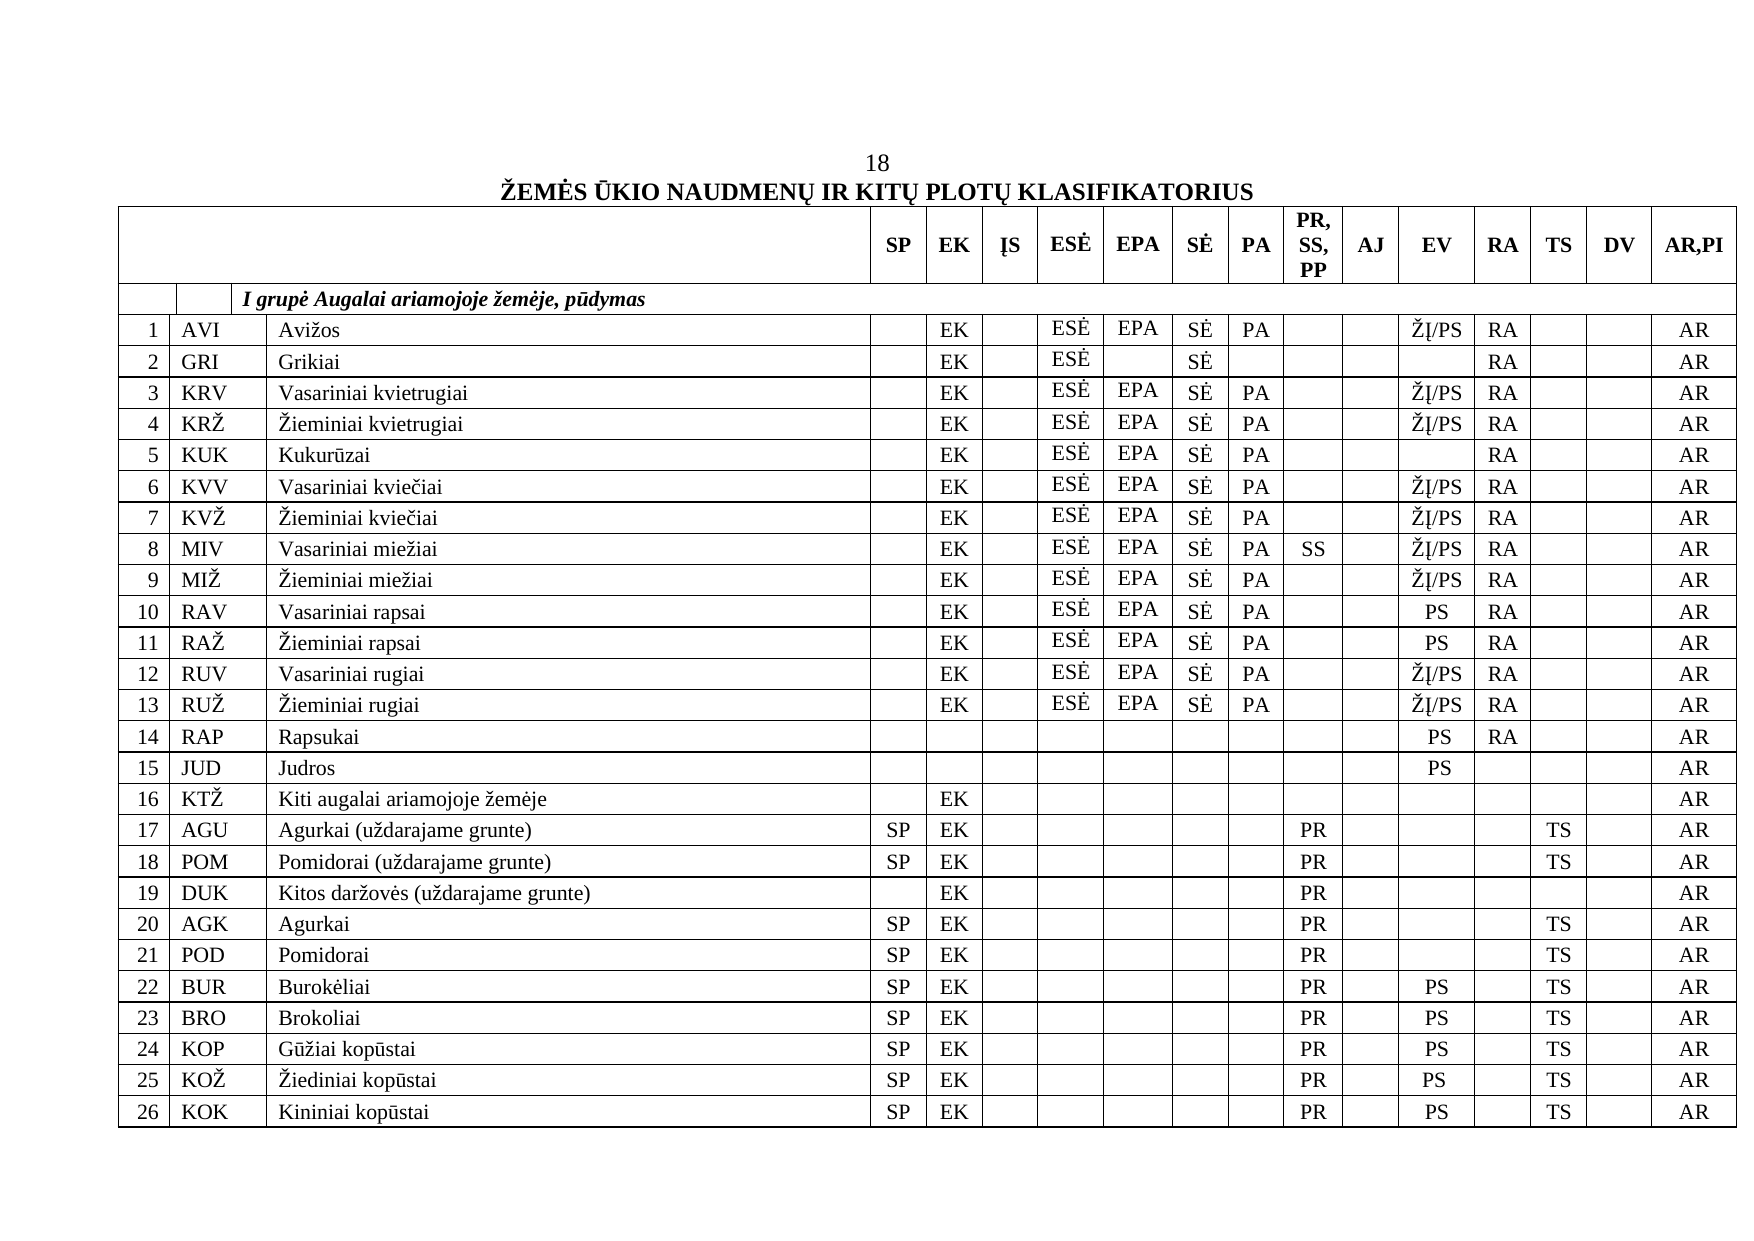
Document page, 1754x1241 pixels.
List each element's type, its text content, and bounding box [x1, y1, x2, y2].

table_cell 18 [119, 846, 169, 876]
table_cell ŽĮ/PS [1399, 378, 1474, 408]
table_cell 1 [119, 315, 169, 345]
table_cell [1531, 409, 1586, 439]
table_cell [983, 440, 1037, 470]
table_cell [983, 471, 1037, 501]
table_cell EK [927, 628, 982, 658]
table_cell PS [1399, 1065, 1474, 1095]
table_cell RA [1475, 628, 1530, 658]
table_cell [1531, 503, 1586, 533]
table_cell [1104, 1003, 1172, 1033]
table_cell [1531, 784, 1586, 814]
table_cell AR [1652, 784, 1736, 814]
table_cell SĖ [1173, 596, 1228, 626]
table_cell SP [871, 971, 926, 1001]
table_cell [1343, 378, 1398, 408]
table_cell Pomidorai [267, 940, 870, 970]
table_cell [871, 378, 926, 408]
table_cell EK [927, 909, 982, 939]
table_header EV [1399, 207, 1474, 283]
table_header AJ [1343, 207, 1398, 283]
table_header ĮS [983, 207, 1037, 283]
table_cell [1343, 659, 1398, 689]
table_cell PA [1229, 628, 1283, 658]
table_cell SP [871, 1065, 926, 1095]
table_cell [871, 409, 926, 439]
table_cell Vasariniai miežiai [267, 534, 870, 564]
table_cell [1038, 1003, 1103, 1033]
table_cell [1173, 753, 1228, 783]
table_cell [1343, 784, 1398, 814]
table_cell EK [927, 659, 982, 689]
table_cell 10 [119, 596, 169, 626]
table_cell 13 [119, 690, 169, 720]
table_cell [1038, 940, 1103, 970]
table_cell SĖ [1173, 565, 1228, 595]
table_header EK [927, 207, 982, 283]
table_cell [1343, 315, 1398, 345]
table_cell JUD [170, 753, 266, 783]
table_cell [1038, 846, 1103, 876]
table_cell AGK [170, 909, 266, 939]
table_cell [1587, 971, 1651, 1001]
table_cell [1475, 940, 1530, 970]
table_cell 23 [119, 1003, 169, 1033]
table_cell PR [1284, 846, 1342, 876]
table_cell [1399, 909, 1474, 939]
table_header AR,PI [1652, 207, 1736, 283]
table_cell [1343, 1096, 1398, 1126]
table_cell PA [1229, 596, 1283, 626]
table_cell [983, 503, 1037, 533]
table_cell [983, 409, 1037, 439]
table_cell [1104, 1034, 1172, 1064]
table_cell [1284, 565, 1342, 595]
table_cell Kiti augalai ariamojoje žemėje [267, 784, 870, 814]
table_cell [983, 753, 1037, 783]
table_cell KUK [170, 440, 266, 470]
table_cell EK [927, 1034, 982, 1064]
table_cell [1399, 940, 1474, 970]
table_cell [1587, 315, 1651, 345]
table_cell [1104, 784, 1172, 814]
table_cell 6 [119, 471, 169, 501]
table_cell [983, 534, 1037, 564]
table_cell [983, 596, 1037, 626]
table_cell [983, 971, 1037, 1001]
table_cell AR [1652, 1096, 1736, 1126]
table_cell BRO [170, 1003, 266, 1033]
table_cell [871, 565, 926, 595]
table_cell EK [927, 940, 982, 970]
table_cell [1229, 1034, 1283, 1064]
table_cell TS [1531, 846, 1586, 876]
table_cell [927, 753, 982, 783]
table_cell [1587, 596, 1651, 626]
table_cell [1173, 1096, 1228, 1126]
table_cell DUK [170, 878, 266, 908]
table_cell [927, 721, 982, 751]
table_cell [1343, 721, 1398, 751]
table_cell RA [1475, 503, 1530, 533]
table_cell [1229, 815, 1283, 845]
table_cell EK [927, 1003, 982, 1033]
table_cell SP [871, 815, 926, 845]
table_cell 11 [119, 628, 169, 658]
table_cell PR [1284, 878, 1342, 908]
table_header SĖ [1173, 207, 1228, 283]
table_cell PS [1399, 753, 1474, 783]
table_cell AR [1652, 1034, 1736, 1064]
table_cell TS [1531, 909, 1586, 939]
table_cell [1587, 721, 1651, 751]
table_cell [1475, 815, 1530, 845]
table_cell Vasariniai kvietrugiai [267, 378, 870, 408]
table_cell RA [1475, 409, 1530, 439]
table_cell PS [1399, 971, 1474, 1001]
table_cell PS [1399, 721, 1474, 751]
table_cell [1104, 346, 1172, 376]
table_cell [1587, 909, 1651, 939]
table_cell [1104, 721, 1172, 751]
table_cell EK [927, 878, 982, 908]
table_cell KRŽ [170, 409, 266, 439]
table_cell [1475, 1003, 1530, 1033]
table_cell [1587, 846, 1651, 876]
table_cell [1229, 753, 1283, 783]
table_cell [1343, 815, 1398, 845]
table_cell [983, 940, 1037, 970]
table_cell PA [1229, 409, 1283, 439]
table_cell PS [1399, 596, 1474, 626]
table_cell EK [927, 815, 982, 845]
table_cell Vasariniai kviečiai [267, 471, 870, 501]
table_cell EPA [1104, 628, 1172, 658]
table_cell Rapsukai [267, 721, 870, 751]
table_cell SP [871, 846, 926, 876]
table_cell AR [1652, 409, 1736, 439]
table_cell SS [1284, 534, 1342, 564]
table_cell [871, 596, 926, 626]
table_cell [1343, 565, 1398, 595]
table_cell Kininiai kopūstai [267, 1096, 870, 1126]
table_cell [1531, 471, 1586, 501]
table_cell [1587, 784, 1651, 814]
table_cell EPA [1104, 596, 1172, 626]
table_cell [1399, 346, 1474, 376]
text ŽEMĖS ŪKIO NAUDMENŲ IR KITŲ PLOTŲ KLASIFIKATORIUS [118, 177, 1636, 206]
table_cell ESĖ [1038, 346, 1103, 376]
table_cell TS [1531, 1034, 1586, 1064]
table_cell [871, 471, 926, 501]
table_cell AR [1652, 721, 1736, 751]
table_cell ESĖ [1038, 378, 1103, 408]
table_cell [1587, 378, 1651, 408]
table_cell [1587, 878, 1651, 908]
table_cell [1343, 1003, 1398, 1033]
table_cell [1284, 596, 1342, 626]
table_cell [1531, 628, 1586, 658]
table_cell [983, 378, 1037, 408]
table_cell [1587, 346, 1651, 376]
table_cell [983, 1034, 1037, 1064]
table_cell [1587, 690, 1651, 720]
table_cell [1475, 1034, 1530, 1064]
table_cell EK [927, 690, 982, 720]
table_cell RA [1475, 534, 1530, 564]
table_cell RA [1475, 315, 1530, 345]
table_cell [1173, 721, 1228, 751]
table_cell ŽĮ/PS [1399, 690, 1474, 720]
table_cell PA [1229, 503, 1283, 533]
table_cell [1104, 846, 1172, 876]
table_cell PR [1284, 815, 1342, 845]
table_cell [1038, 1096, 1103, 1126]
table_cell [871, 721, 926, 751]
table_cell EK [927, 378, 982, 408]
table_cell [1531, 565, 1586, 595]
table_cell [1531, 440, 1586, 470]
table_cell TS [1531, 1065, 1586, 1095]
table_cell EK [927, 596, 982, 626]
table_cell [983, 1065, 1037, 1095]
table_header TS [1531, 207, 1586, 283]
table_cell [1173, 909, 1228, 939]
table_cell AR [1652, 878, 1736, 908]
table_cell SĖ [1173, 503, 1228, 533]
table_cell [1173, 846, 1228, 876]
table_cell [1284, 659, 1342, 689]
table_cell BUR [170, 971, 266, 1001]
table_cell PA [1229, 440, 1283, 470]
table_cell [1343, 690, 1398, 720]
table_cell KOŽ [170, 1065, 266, 1095]
table_cell Kitos daržovės (uždarajame grunte) [267, 878, 870, 908]
table_cell 4 [119, 409, 169, 439]
table_cell [1229, 784, 1283, 814]
table_cell AR [1652, 846, 1736, 876]
table_cell EPA [1104, 690, 1172, 720]
table_cell TS [1531, 971, 1586, 1001]
table_cell PR [1284, 1065, 1342, 1095]
table_cell [1038, 909, 1103, 939]
table_cell SĖ [1173, 346, 1228, 376]
table_cell ŽĮ/PS [1399, 503, 1474, 533]
table_cell RA [1475, 596, 1530, 626]
table_cell [1343, 471, 1398, 501]
table_cell [1531, 346, 1586, 376]
table_cell EPA [1104, 565, 1172, 595]
table_cell AR [1652, 534, 1736, 564]
table_cell 20 [119, 909, 169, 939]
table_cell ESĖ [1038, 596, 1103, 626]
table_cell [1475, 1096, 1530, 1126]
table_cell PS [1399, 1003, 1474, 1033]
table_cell EK [927, 346, 982, 376]
table_cell [1173, 1003, 1228, 1033]
table_cell RA [1475, 440, 1530, 470]
table_cell [1531, 596, 1586, 626]
table_cell SP [871, 909, 926, 939]
table_cell [1587, 753, 1651, 783]
table_cell ŽĮ/PS [1399, 534, 1474, 564]
table_cell [1284, 784, 1342, 814]
table_cell 9 [119, 565, 169, 595]
table_cell [1475, 846, 1530, 876]
table_cell [1284, 378, 1342, 408]
table_cell KVV [170, 471, 266, 501]
table_cell [871, 534, 926, 564]
table_cell [1343, 909, 1398, 939]
table_cell 16 [119, 784, 169, 814]
table_cell Agurkai (uždarajame grunte) [267, 815, 870, 845]
table_cell SP [871, 1096, 926, 1126]
table_header DV [1587, 207, 1651, 283]
table_cell EPA [1104, 315, 1172, 345]
table_cell SP [871, 1003, 926, 1033]
table_cell [1284, 346, 1342, 376]
table_cell [1038, 784, 1103, 814]
table_cell EK [927, 440, 982, 470]
table_cell 2 [119, 346, 169, 376]
table_cell Burokėliai [267, 971, 870, 1001]
table_cell ESĖ [1038, 628, 1103, 658]
table_cell EPA [1104, 409, 1172, 439]
table_cell ESĖ [1038, 471, 1103, 501]
table_cell [1399, 878, 1474, 908]
table_cell RA [1475, 471, 1530, 501]
table_cell [1531, 378, 1586, 408]
table_cell [1343, 409, 1398, 439]
table_cell EK [927, 471, 982, 501]
table_cell EPA [1104, 503, 1172, 533]
table_cell EK [927, 1065, 982, 1095]
table_cell AR [1652, 659, 1736, 689]
table_cell AR [1652, 1065, 1736, 1095]
table_cell [1587, 815, 1651, 845]
table_cell 7 [119, 503, 169, 533]
table_cell AR [1652, 315, 1736, 345]
table_cell [1104, 878, 1172, 908]
table_cell [1343, 971, 1398, 1001]
table_cell [1343, 940, 1398, 970]
table_cell [1587, 440, 1651, 470]
table_cell [983, 315, 1037, 345]
table_cell EK [927, 409, 982, 439]
table_header ESĖ [1038, 207, 1103, 283]
table_cell AR [1652, 503, 1736, 533]
table_cell KRV [170, 378, 266, 408]
table_cell KVŽ [170, 503, 266, 533]
table_cell AR [1652, 815, 1736, 845]
table_cell MIŽ [170, 565, 266, 595]
table_cell Vasariniai rugiai [267, 659, 870, 689]
table_cell TS [1531, 1003, 1586, 1033]
table_cell [1399, 846, 1474, 876]
table_cell RA [1475, 690, 1530, 720]
table_cell AR [1652, 753, 1736, 783]
table_cell [871, 878, 926, 908]
table_cell [1104, 753, 1172, 783]
table_cell 3 [119, 378, 169, 408]
table_cell TS [1531, 815, 1586, 845]
table_header PA [1229, 207, 1283, 283]
table_cell 22 [119, 971, 169, 1001]
table_cell [1038, 878, 1103, 908]
table_cell AR [1652, 909, 1736, 939]
table_cell [983, 846, 1037, 876]
table_cell Žieminiai miežiai [267, 565, 870, 595]
table_cell RA [1475, 659, 1530, 689]
table_cell 21 [119, 940, 169, 970]
table_cell SP [871, 940, 926, 970]
table_cell ŽĮ/PS [1399, 409, 1474, 439]
table_cell [1531, 534, 1586, 564]
table_cell TS [1531, 940, 1586, 970]
table_cell [1399, 440, 1474, 470]
table_cell [1475, 1065, 1530, 1095]
table_cell 15 [119, 753, 169, 783]
table_cell MIV [170, 534, 266, 564]
table_cell [1587, 534, 1651, 564]
table_cell PR [1284, 909, 1342, 939]
table_cell EK [927, 315, 982, 345]
table_cell [1173, 784, 1228, 814]
table_cell ESĖ [1038, 409, 1103, 439]
table_cell ŽĮ/PS [1399, 565, 1474, 595]
table_cell [1284, 503, 1342, 533]
table_cell [1475, 753, 1530, 783]
table_cell ESĖ [1038, 440, 1103, 470]
table_cell AR [1652, 471, 1736, 501]
table_cell [1038, 1034, 1103, 1064]
table_cell [1038, 721, 1103, 751]
table_cell PA [1229, 659, 1283, 689]
table_cell SĖ [1173, 471, 1228, 501]
table_cell AR [1652, 690, 1736, 720]
table_cell [871, 440, 926, 470]
table_cell [1531, 659, 1586, 689]
table_cell Brokoliai [267, 1003, 870, 1033]
table_cell Avižos [267, 315, 870, 345]
table_cell AR [1652, 440, 1736, 470]
table_cell [1229, 346, 1283, 376]
table_cell PA [1229, 315, 1283, 345]
table_cell [983, 909, 1037, 939]
table_cell [1173, 1065, 1228, 1095]
table_cell PR [1284, 1003, 1342, 1033]
table_cell ŽĮ/PS [1399, 315, 1474, 345]
table_cell SĖ [1173, 378, 1228, 408]
table_cell SĖ [1173, 534, 1228, 564]
table_cell KOK [170, 1096, 266, 1126]
table_cell [983, 1003, 1037, 1033]
table_cell [983, 1096, 1037, 1126]
table_cell [1229, 878, 1283, 908]
table_cell I grupė Augalai ariamojoje žemėje, pūdymas [232, 284, 1736, 314]
table_cell [983, 565, 1037, 595]
table_cell RA [1475, 346, 1530, 376]
table_cell [1587, 1096, 1651, 1126]
table_cell [1284, 440, 1342, 470]
table_header EPA [1104, 207, 1172, 283]
table_cell [1587, 659, 1651, 689]
table_cell [1104, 909, 1172, 939]
table_cell [1284, 471, 1342, 501]
table_cell EK [927, 565, 982, 595]
table_cell ESĖ [1038, 503, 1103, 533]
table_cell [1104, 1096, 1172, 1126]
table_cell [1587, 940, 1651, 970]
table_cell [1284, 628, 1342, 658]
table_cell Vasariniai rapsai [267, 596, 870, 626]
table_cell AGU [170, 815, 266, 845]
table_cell [1587, 565, 1651, 595]
table_cell [1284, 721, 1342, 751]
table_cell [1531, 721, 1586, 751]
table_cell PR [1284, 971, 1342, 1001]
table_cell PR [1284, 1096, 1342, 1126]
table_cell [1587, 1034, 1651, 1064]
table_cell [871, 503, 926, 533]
table_cell [1399, 815, 1474, 845]
table_header PR, SS, PP [1284, 207, 1342, 283]
table_cell GRI [170, 346, 266, 376]
table_cell [983, 690, 1037, 720]
table_cell Kukurūzai [267, 440, 870, 470]
table_cell PA [1229, 690, 1283, 720]
table_cell RA [1475, 565, 1530, 595]
table_cell [1343, 1034, 1398, 1064]
table_cell Gūžiai kopūstai [267, 1034, 870, 1064]
table_cell [1587, 1065, 1651, 1095]
table_cell [871, 346, 926, 376]
table_cell RUŽ [170, 690, 266, 720]
table_cell [1475, 971, 1530, 1001]
table_cell PS [1399, 628, 1474, 658]
table_cell Agurkai [267, 909, 870, 939]
table_cell [1229, 846, 1283, 876]
table_cell [1531, 753, 1586, 783]
table_cell EK [927, 503, 982, 533]
table_cell [1587, 409, 1651, 439]
table_cell PA [1229, 471, 1283, 501]
table_cell SĖ [1173, 440, 1228, 470]
table_cell [983, 628, 1037, 658]
table_cell AVI [170, 315, 266, 345]
table_cell [1343, 878, 1398, 908]
table_cell 24 [119, 1034, 169, 1064]
table_cell [1343, 846, 1398, 876]
table_cell [1038, 815, 1103, 845]
table_cell [119, 284, 176, 314]
table_cell ESĖ [1038, 659, 1103, 689]
table_cell 14 [119, 721, 169, 751]
table_cell [1284, 409, 1342, 439]
table_cell [1587, 1003, 1651, 1033]
table_cell EPA [1104, 659, 1172, 689]
table_cell [1173, 815, 1228, 845]
table_cell 17 [119, 815, 169, 845]
table_cell [1104, 940, 1172, 970]
table_cell AR [1652, 596, 1736, 626]
table_cell RUV [170, 659, 266, 689]
table_cell Žieminiai kvietrugiai [267, 409, 870, 439]
table_cell SĖ [1173, 315, 1228, 345]
table_header [119, 207, 870, 283]
table_cell [1038, 971, 1103, 1001]
table_cell EPA [1104, 378, 1172, 408]
table_cell EPA [1104, 534, 1172, 564]
table_cell Žieminiai kviečiai [267, 503, 870, 533]
table_cell Grikiai [267, 346, 870, 376]
table_cell ESĖ [1038, 315, 1103, 345]
table_cell [1173, 971, 1228, 1001]
table_cell ŽĮ/PS [1399, 471, 1474, 501]
table_cell [983, 784, 1037, 814]
table_cell [1104, 971, 1172, 1001]
table_cell [1475, 784, 1530, 814]
table_cell PR [1284, 1034, 1342, 1064]
table_cell [1229, 1065, 1283, 1095]
table_cell PA [1229, 565, 1283, 595]
table_cell SĖ [1173, 659, 1228, 689]
table_cell [871, 784, 926, 814]
table_cell [983, 878, 1037, 908]
table_cell RA [1475, 378, 1530, 408]
table_cell EK [927, 846, 982, 876]
table_cell EK [927, 784, 982, 814]
table_cell 25 [119, 1065, 169, 1095]
table_cell 8 [119, 534, 169, 564]
table_cell [1284, 690, 1342, 720]
table_cell 12 [119, 659, 169, 689]
table_cell 5 [119, 440, 169, 470]
table_cell [983, 659, 1037, 689]
table_cell PA [1229, 534, 1283, 564]
table_cell [871, 659, 926, 689]
table_cell POM [170, 846, 266, 876]
table_cell SĖ [1173, 409, 1228, 439]
table_cell [1038, 1065, 1103, 1095]
table_cell [983, 721, 1037, 751]
table_cell [871, 315, 926, 345]
table_cell [1104, 1065, 1172, 1095]
table_cell TS [1531, 1096, 1586, 1126]
table_cell [1229, 909, 1283, 939]
table_cell PS [1399, 1096, 1474, 1126]
table_cell [1531, 690, 1586, 720]
table_cell AR [1652, 940, 1736, 970]
table_cell EK [927, 971, 982, 1001]
table_cell [1229, 1096, 1283, 1126]
table_cell [1587, 503, 1651, 533]
table_cell [1343, 346, 1398, 376]
table_cell Žieminiai rugiai [267, 690, 870, 720]
table_cell KOP [170, 1034, 266, 1064]
table_cell [1343, 440, 1398, 470]
table_cell [1173, 878, 1228, 908]
table_cell EK [927, 1096, 982, 1126]
table_cell RAP [170, 721, 266, 751]
table_cell [1475, 909, 1530, 939]
table_cell RA [1475, 721, 1530, 751]
table_cell [983, 815, 1037, 845]
table_cell [1229, 971, 1283, 1001]
table_cell [1343, 753, 1398, 783]
table_cell ESĖ [1038, 534, 1103, 564]
table_cell POD [170, 940, 266, 970]
table_cell KTŽ [170, 784, 266, 814]
table_cell AR [1652, 628, 1736, 658]
table_cell [1229, 1003, 1283, 1033]
table_cell Žiediniai kopūstai [267, 1065, 870, 1095]
table_cell EK [927, 534, 982, 564]
table_cell ESĖ [1038, 565, 1103, 595]
table_cell [1229, 721, 1283, 751]
table_cell EPA [1104, 471, 1172, 501]
table_cell 26 [119, 1096, 169, 1126]
table_cell [1587, 471, 1651, 501]
table_cell Judros [267, 753, 870, 783]
table_cell AR [1652, 565, 1736, 595]
table_cell PA [1229, 378, 1283, 408]
table_cell [1173, 940, 1228, 970]
table_cell [1343, 1065, 1398, 1095]
table_cell [983, 346, 1037, 376]
table_cell [1343, 503, 1398, 533]
table_cell [871, 753, 926, 783]
table_cell [177, 284, 231, 314]
table_cell SĖ [1173, 690, 1228, 720]
table_cell [871, 690, 926, 720]
table_cell 19 [119, 878, 169, 908]
table_cell AR [1652, 378, 1736, 408]
table_cell PR [1284, 940, 1342, 970]
table_cell [1531, 878, 1586, 908]
table_header SP [871, 207, 926, 283]
table_cell Pomidorai (uždarajame grunte) [267, 846, 870, 876]
table_cell ŽĮ/PS [1399, 659, 1474, 689]
table_cell [1531, 315, 1586, 345]
table_cell [1399, 784, 1474, 814]
table_cell EPA [1104, 440, 1172, 470]
table_cell [1343, 534, 1398, 564]
table_cell [871, 628, 926, 658]
table_cell AR [1652, 1003, 1736, 1033]
table_cell Žieminiai rapsai [267, 628, 870, 658]
table_cell SĖ [1173, 628, 1228, 658]
table_cell [1104, 815, 1172, 845]
table_cell [1343, 628, 1398, 658]
table_cell RAŽ [170, 628, 266, 658]
table_cell AR [1652, 971, 1736, 1001]
table_cell SP [871, 1034, 926, 1064]
table_cell [1229, 940, 1283, 970]
table_cell [1284, 753, 1342, 783]
table_cell [1173, 1034, 1228, 1064]
table_cell PS [1399, 1034, 1474, 1064]
table_cell [1475, 878, 1530, 908]
table_cell [1038, 753, 1103, 783]
table_cell [1587, 628, 1651, 658]
table_cell [1343, 596, 1398, 626]
table_cell AR [1652, 346, 1736, 376]
table_header RA [1475, 207, 1530, 283]
table_cell ESĖ [1038, 690, 1103, 720]
table_cell RAV [170, 596, 266, 626]
table_cell [1284, 315, 1342, 345]
